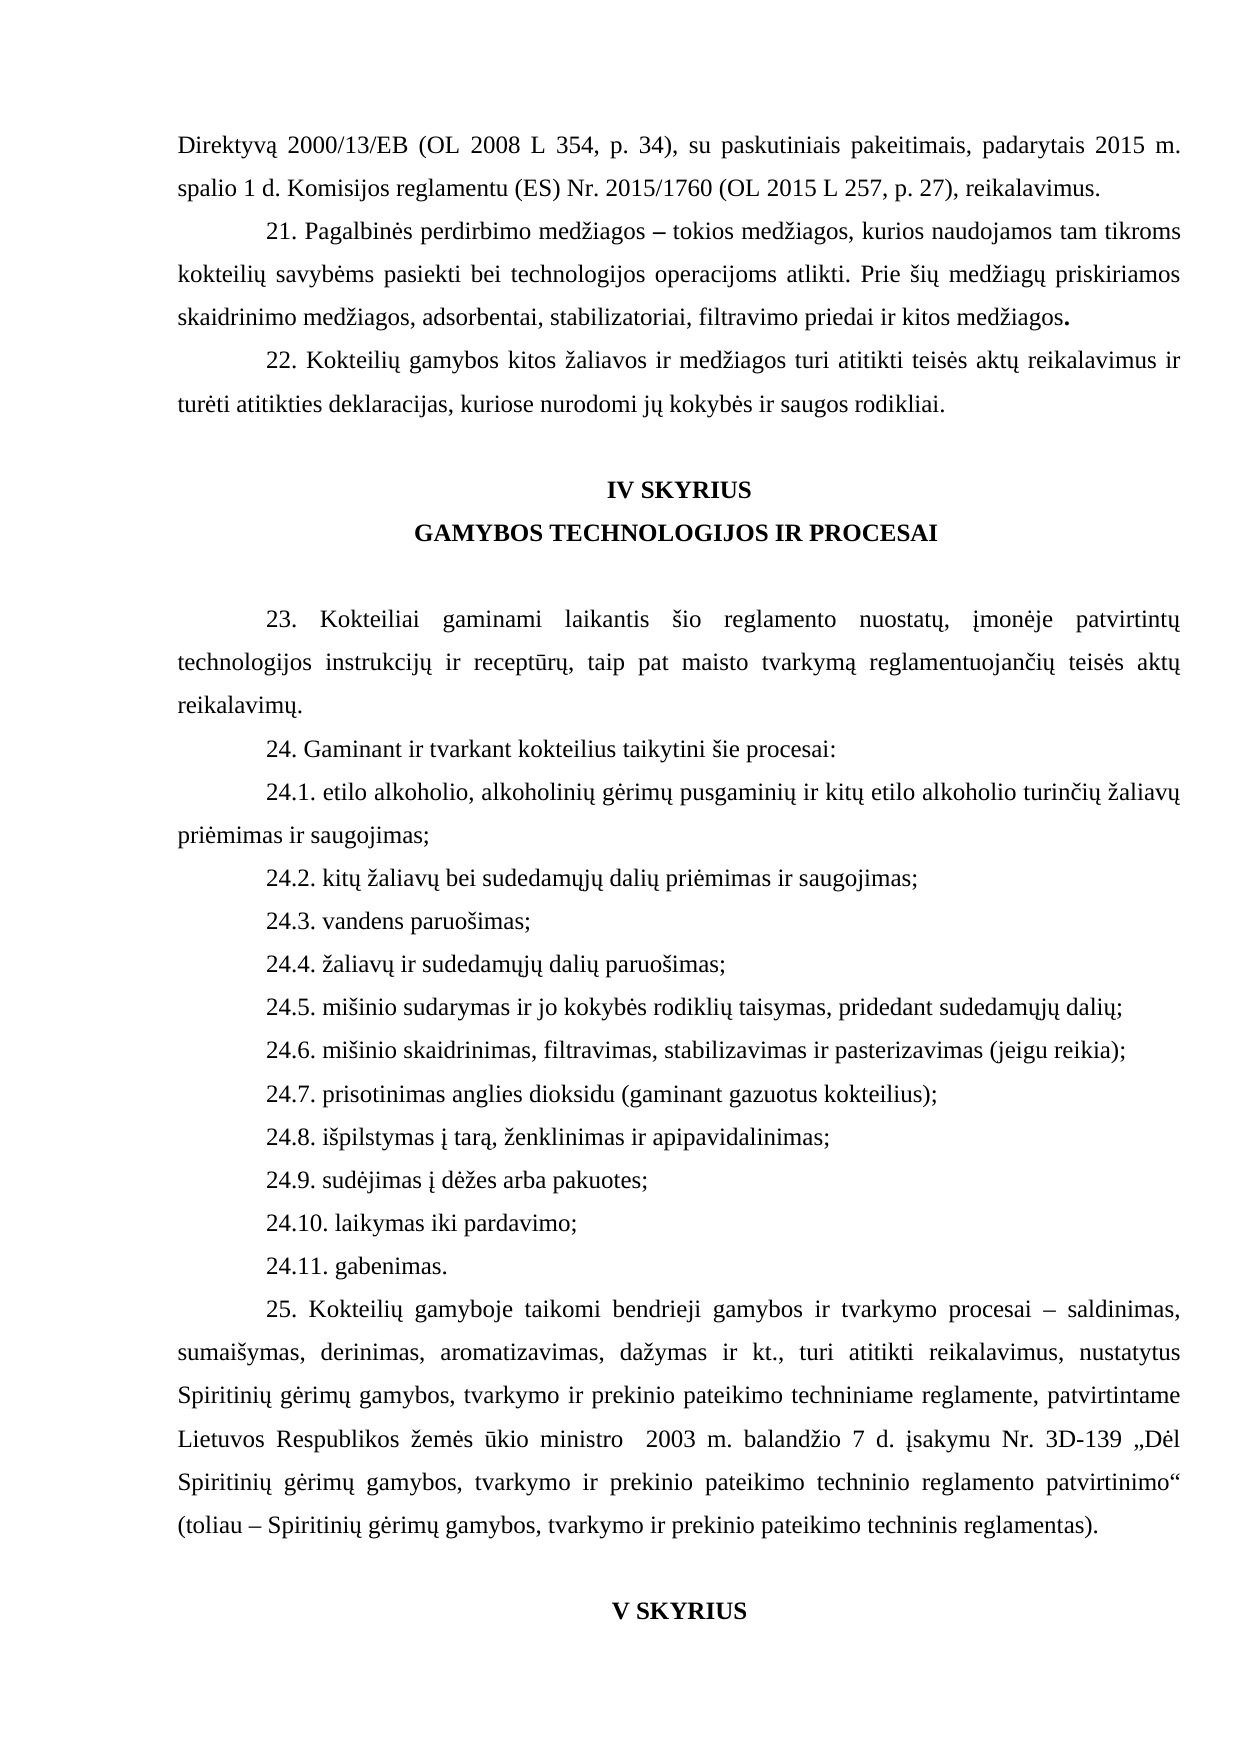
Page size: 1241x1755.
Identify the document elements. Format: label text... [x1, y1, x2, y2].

text GAMYBOS TECHNOLOGIJOS IR PROCESAI [177, 518, 1181, 547]
text 24. Gaminant ir tvarkant kokteilius taikytini šie procesai: [177, 734, 1181, 762]
text 24.6. mišinio skaidrinimas, filtravimas, stabilizavimas ir pasterizavimas (jeigu reikia); [177, 1036, 1181, 1064]
text V SKYRIUS [177, 1596, 1181, 1625]
text 24.1. etilo alkoholio, alkoholinių gėrimų pusgaminių ir kitų etilo alkoholio turinčių žaliavų priėmimas ir saugojimas; [177, 777, 1181, 849]
text Direktyvą 2000/13/EB (OL 2008 L 354, p. 34), su paskutiniais pakeitimais, padarytais 2015 m. spalio 1 d. Komisijos reglamentu (ES) Nr. 2015/1760 (OL 2015 L 257, p. 27), reikalavimus. [177, 130, 1181, 202]
text 24.9. sudėjimas į dėžes arba pakuotes; [177, 1165, 1181, 1194]
text 24.3. vandens paruošimas; [177, 906, 1181, 935]
text 22. Kokteilių gamybos kitos žaliavos ir medžiagos turi atitikti teisės aktų reikalavimus ir turėti atitikties deklaracijas, kuriose nurodomi jų kokybės ir saugos rodikliai. [177, 346, 1181, 417]
text 24.11. gabenimas. [177, 1251, 1181, 1280]
text 24.8. išpilstymas į tarą, ženklinimas ir apipavidalinimas; [177, 1122, 1181, 1151]
text 24.4. žaliavų ir sudedamųjų dalių paruošimas; [177, 949, 1181, 978]
text 24.5. mišinio sudarymas ir jo kokybės rodiklių taisymas, pridedant sudedamųjų dalių; [177, 992, 1181, 1021]
text 21. Pagalbinės perdirbimo medžiagos – tokios medžiagos, kurios naudojamos tam tikroms kokteilių savybėms pasiekti bei technologijos operacijoms atlikti. Prie šių medžiagų priskiriamos skaidrinimo medžiagos, adsorbentai, stabilizatoriai, filtravimo priedai ir kitos medžiagos. [177, 216, 1181, 331]
text 25. Kokteilių gamyboje taikomi bendrieji gamybos ir tvarkymo procesai – saldinimas, sumaišymas, derinimas, aromatizavimas, dažymas ir kt., turi atitikti reikalavimus, nustatytus Spiritinių gėrimų gamybos, tvarkymo ir prekinio pateikimo techniniame reglamente, patvirtintame Lietuvos Respublikos žemės ūkio ministro 2003 m. balandžio 7 d. įsakymu Nr. 3D-139 „Dėl Spiritinių gėrimų gamybos, tvarkymo ir prekinio pateikimo techninio reglamento patvirtinimo“ (toliau – Spiritinių gėrimų gamybos, tvarkymo ir prekinio pateikimo techninis reglamentas). [177, 1294, 1181, 1539]
text IV SKYRIUS [177, 475, 1181, 504]
text 24.10. laikymas iki pardavimo; [177, 1208, 1181, 1237]
text 24.2. kitų žaliavų bei sudedamųjų dalių priėmimas ir saugojimas; [177, 863, 1181, 892]
text 23. Kokteiliai gaminami laikantis šio reglamento nuostatų, įmonėje patvirtintų technologijos instrukcijų ir receptūrų, taip pat maisto tvarkymą reglamentuojančių teisės aktų reikalavimų. [177, 604, 1181, 719]
text 24.7. prisotinimas anglies dioksidu (gaminant gazuotus kokteilius); [177, 1079, 1181, 1107]
